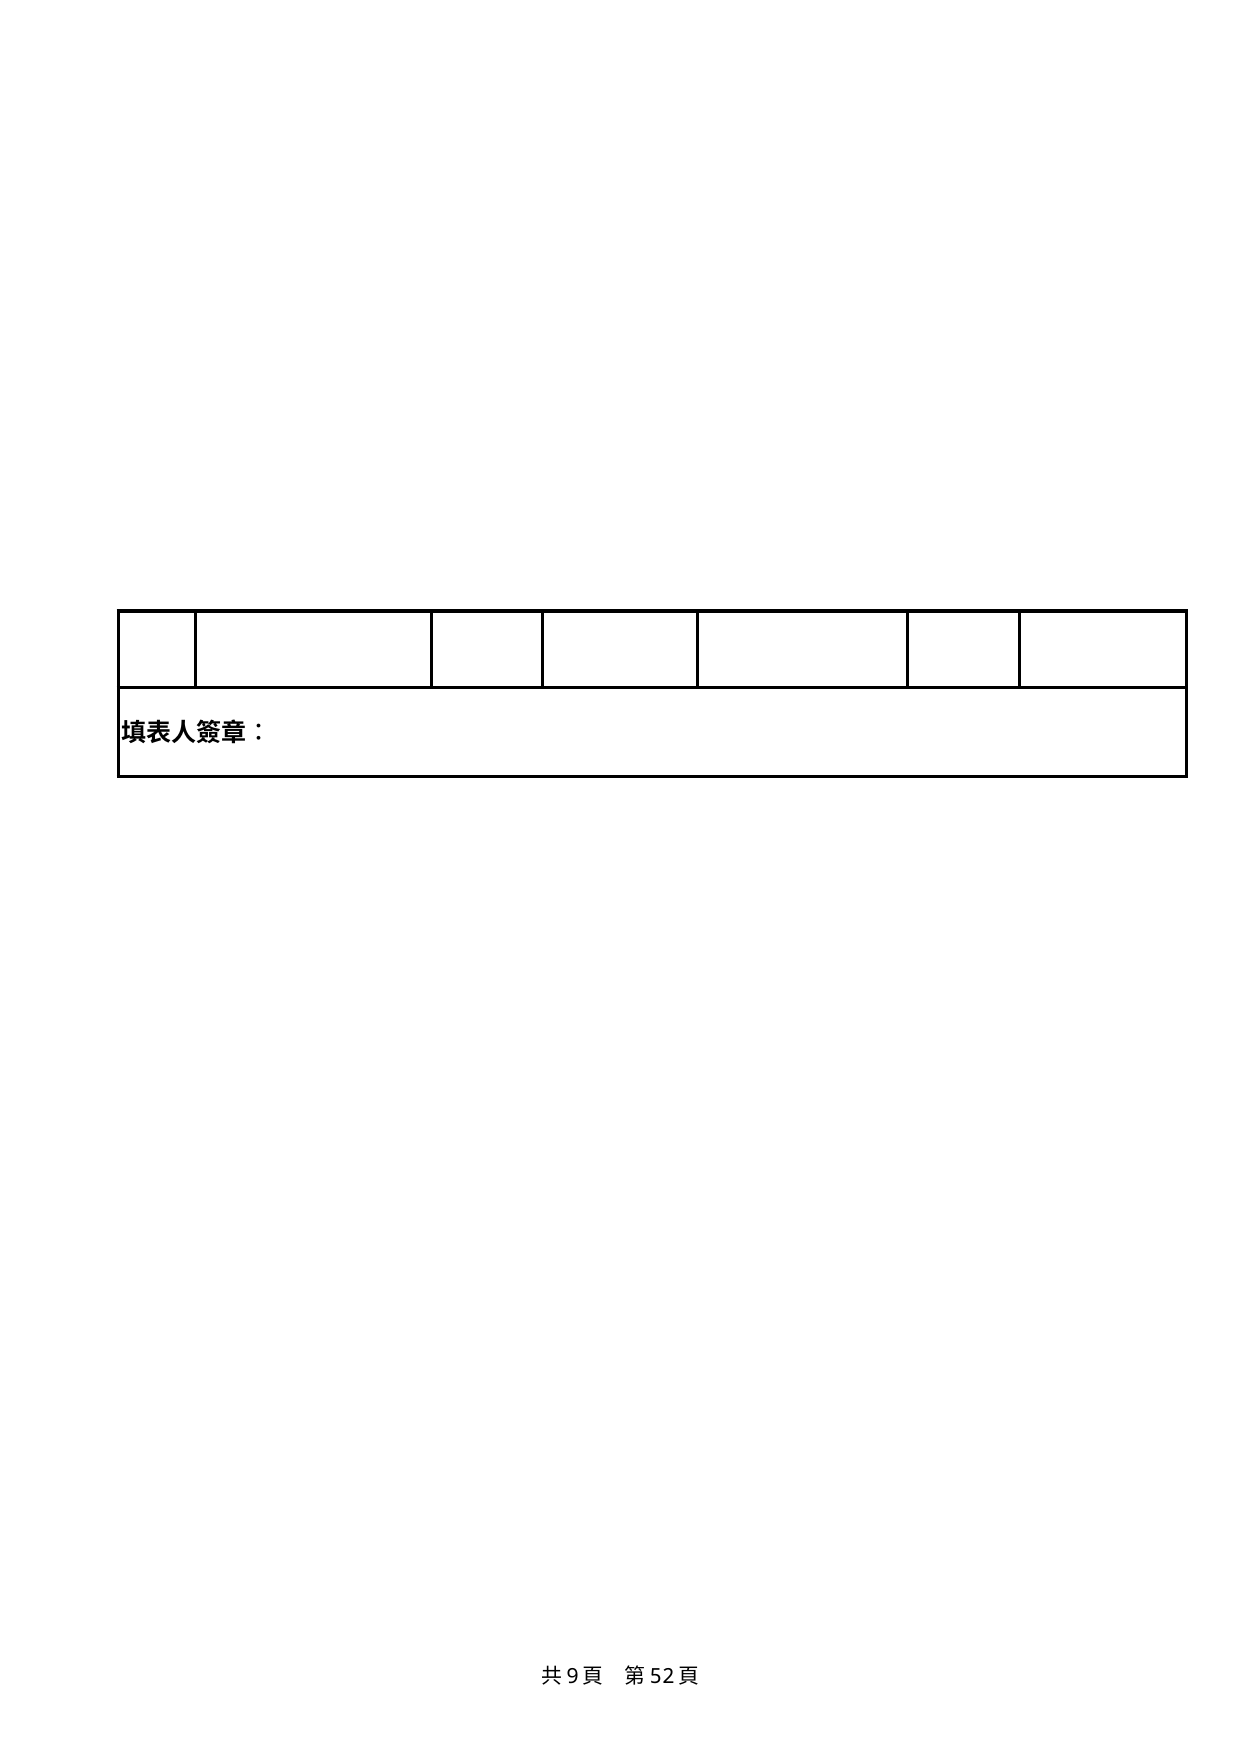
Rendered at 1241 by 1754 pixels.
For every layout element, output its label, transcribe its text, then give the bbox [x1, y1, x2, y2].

table_cell [544, 613, 696, 686]
table_cell [120, 613, 194, 686]
table_cell [1021, 613, 1185, 686]
table_cell 填表人簽章： 填表日期： 113 年 月 日 [120, 689, 1185, 774]
table_cell [433, 613, 541, 686]
table_cell [197, 613, 430, 686]
table_cell [699, 613, 906, 686]
table_cell [909, 613, 1018, 686]
